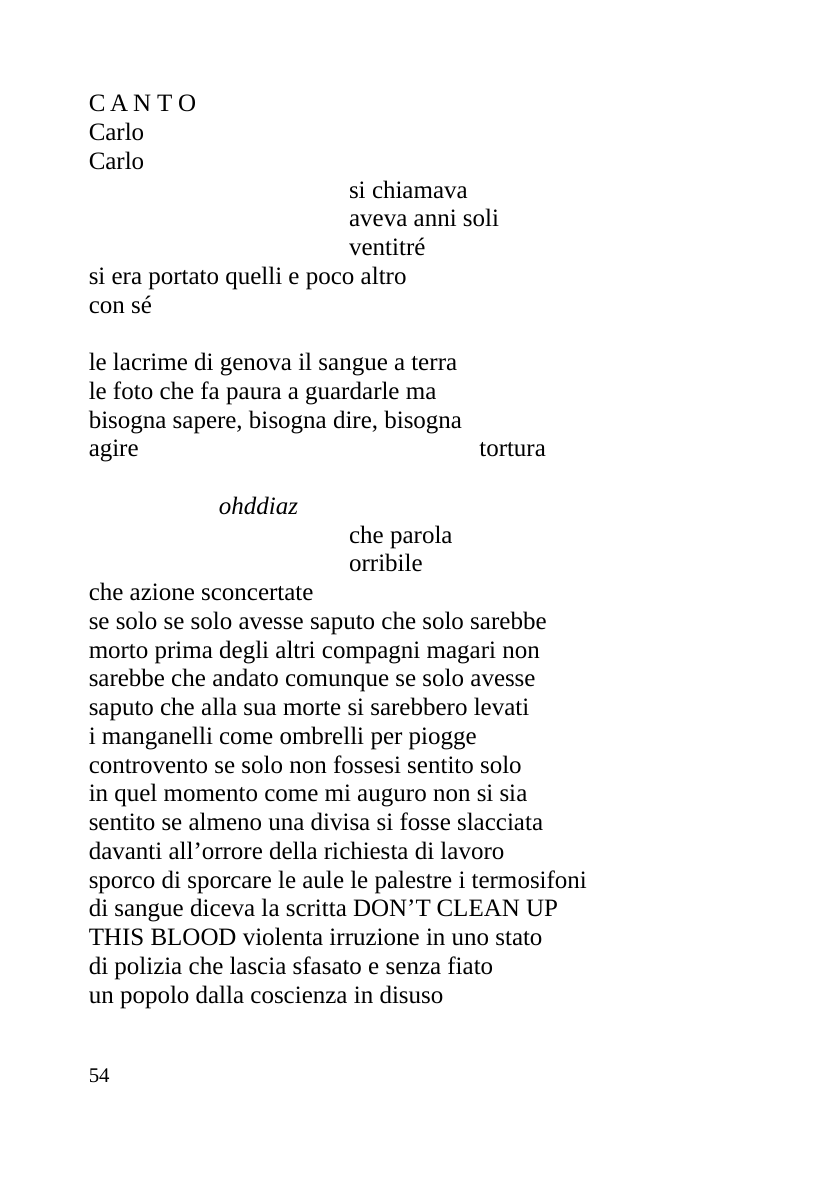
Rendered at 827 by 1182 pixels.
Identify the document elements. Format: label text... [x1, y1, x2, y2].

text un popolo dalla coscienza in disuso [88, 980, 738, 1008]
text in quel momento come mi auguro non si sia [88, 778, 738, 807]
text le foto che fa paura a guardarle ma [88, 376, 738, 405]
text orribile [349, 548, 738, 577]
text Carlo [88, 117, 738, 146]
text sporco di sporcare le aule le palestre i termosifoni [88, 865, 738, 893]
text agire tortura [88, 433, 738, 462]
text aveva anni soli [88, 203, 738, 232]
text ohddiaz [88, 491, 738, 520]
text che azione sconcertate [88, 577, 738, 606]
text saputo che alla sua morte si sarebbero levati [88, 692, 738, 721]
text Carlo [88, 146, 738, 175]
text C A N T O [88, 88, 738, 117]
text si chiamava [88, 175, 738, 203]
text di polizia che lascia sfasato e senza fiato [88, 951, 738, 980]
text bisogna sapere, bisogna dire, bisogna [88, 405, 738, 433]
text le lacrime di genova il sangue a terra [88, 347, 738, 376]
text morto prima degli altri compagni magari non [88, 635, 738, 663]
text sentito se almeno una divisa si fosse slacciata [88, 807, 738, 836]
text THIS BLOOD violenta irruzione in uno stato [88, 922, 738, 951]
text i manganelli come ombrelli per piogge [88, 721, 738, 750]
text davanti all’orrore della richiesta di lavoro [88, 836, 738, 865]
text che parola [88, 520, 738, 548]
text si era portato quelli e poco altro [88, 261, 738, 290]
text controvento se solo non fossesi sentito solo [88, 750, 738, 778]
text di sangue diceva la scritta DON’T CLEAN UP [88, 893, 738, 922]
text se solo se solo avesse saputo che solo sarebbe [88, 606, 738, 635]
text ventitré [88, 232, 738, 261]
text sarebbe che andato comunque se solo avesse [88, 663, 738, 692]
text con sé [88, 290, 738, 318]
